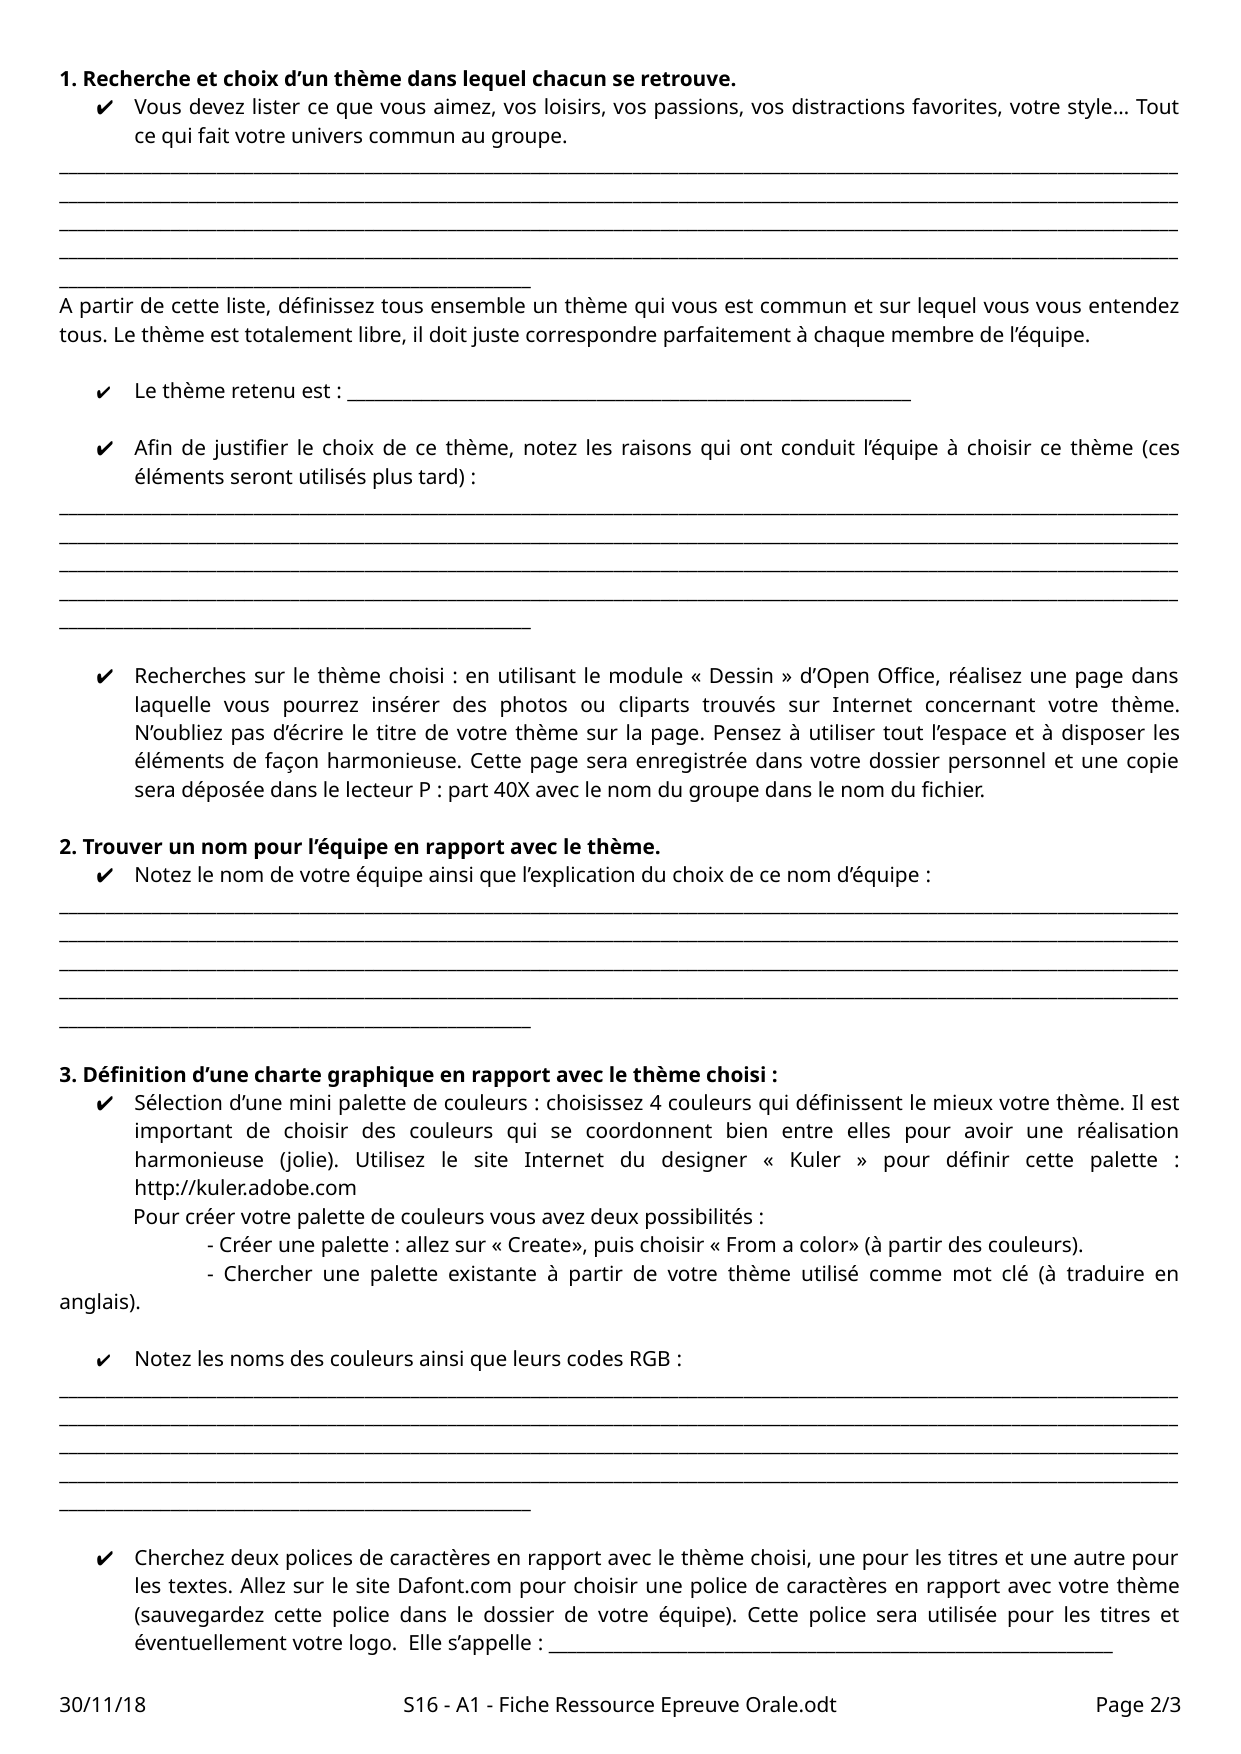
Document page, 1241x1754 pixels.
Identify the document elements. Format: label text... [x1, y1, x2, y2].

list Pour créer votre palette de couleurs vous avez deux possibilités : [59, 1202, 1181, 1230]
list Notez les noms des couleurs ainsi que leurs codes RGB : [97, 1344, 1181, 1373]
list Sélection d’une mini palette de couleurs : choisissez 4 couleurs qui définissent le mieux votre thème. Il est important de choisir des couleurs qui se coordonnent bien entre elles pour avoir une réalisation harmonieuse (jolie). Utilisez le site Internet du designer « Kuler » pour définir cette palette : http://kuler.adobe.com [97, 1088, 1181, 1202]
list - Créer une palette : allez sur « Create», puis choisir « From a color» (à partir des couleurs). [59, 1230, 1181, 1259]
list Recherches sur le thème choisi : en utilisant le module « Dessin » d’Open Office, réalisez une page dans laquelle vous pourrez insérer des photos ou cliparts trouvés sur Internet concernant votre thème. N’oubliez pas d’écrire le titre de votre thème sur la page. Pensez à utiliser tout l’espace et à disposer les éléments de façon harmonieuse. Cette page sera enregistrée dans votre dossier personnel et une copie sera déposée dans le lecteur P : part 40X avec le nom du groupe dans le nom du fichier. [97, 661, 1181, 803]
list 1. Recherche et choix d’un thème dans lequel chacun se retrouve. [59, 64, 1181, 92]
list _______________________________________________________________________________________________________________________________________________________________________________________________________________________________________________________________________________________________________________________________________________________________________________________________________________________________________________________________________________________________________________________________________________________ [59, 889, 1181, 1031]
list Afin de justifier le choix de ce thème, notez les raisons qui ont conduit l’équipe à choisir ce thème (ces éléments seront utilisés plus tard) : [97, 433, 1181, 490]
list _______________________________________________________________________________________________________________________________________________________________________________________________________________________________________________________________________________________________________________________________________________________________________________________________________________________________________________________________________________________________________________________________________________________ [59, 149, 1181, 291]
list 2. Trouver un nom pour l’équipe en rapport avec le thème. [59, 832, 1181, 860]
list Vous devez lister ce que vous aimez, vos loisirs, vos passions, vos distractions favorites, votre style… Tout ce qui fait votre univers commun au groupe. [97, 92, 1181, 149]
list A partir de cette liste, définissez tous ensemble un thème qui vous est commun et sur lequel vous vous entendez tous. Le thème est totalement libre, il doit juste correspondre parfaitement à chaque membre de l’équipe. [59, 291, 1181, 348]
list _______________________________________________________________________________________________________________________________________________________________________________________________________________________________________________________________________________________________________________________________________________________________________________________________________________________________________________________________________________________________________________________________________________________ [59, 1373, 1181, 1515]
list _______________________________________________________________________________________________________________________________________________________________________________________________________________________________________________________________________________________________________________________________________________________________________________________________________________________________________________________________________________________________________________________________________________________ [59, 490, 1181, 633]
list - Chercher une palette existante à partir de votre thème utilisé comme mot clé (à traduire en anglais). [59, 1259, 1181, 1316]
list 3. Définition d’une charte graphique en rapport avec le thème choisi : [59, 1060, 1181, 1088]
list Notez le nom de votre équipe ainsi que l’explication du choix de ce nom d’équipe : [97, 860, 1181, 889]
list Le thème retenu est : _____________________________________________________________ [97, 377, 1181, 405]
list Cherchez deux polices de caractères en rapport avec le thème choisi, une pour les titres et une autre pour les textes. Allez sur le site Dafont.com pour choisir une police de caractères en rapport avec votre thème (sauvegardez cette police dans le dossier de votre équipe). Cette police sera utilisée pour les titres et éventuellement votre logo. Elle s’appelle : _____________________________________________________________ [97, 1543, 1181, 1657]
